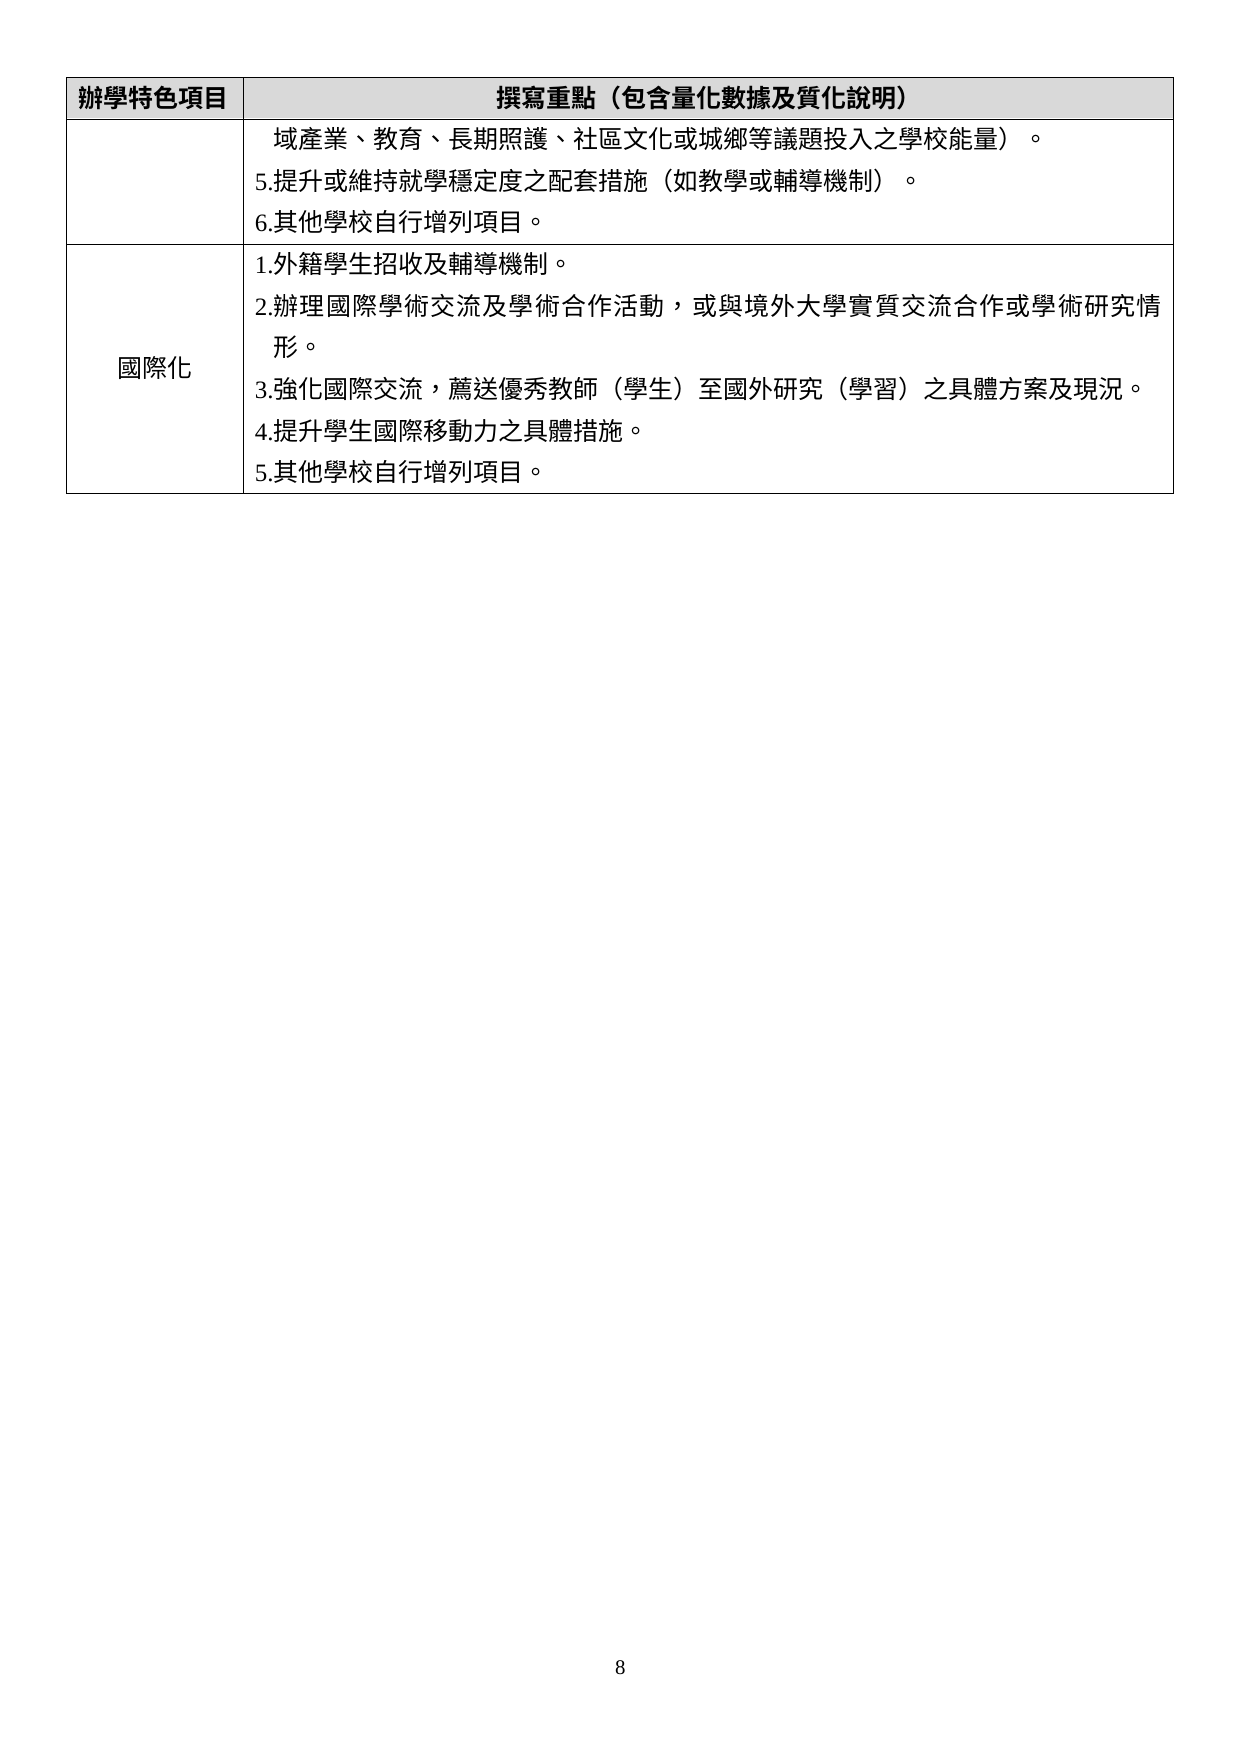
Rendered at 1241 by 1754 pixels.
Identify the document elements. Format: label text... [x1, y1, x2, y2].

table_cell 外籍學生招收及輔導機制。 辦理國際學術交流及學術合作活動，或與境外大學實質交流合作或學術研究情形。 強化國際交流，薦送優秀教師（學生）至國外研究（學習）之具體方案及現況。 提升學生國際移動力之具體措施。 其他學校自行增列項目。 [244, 245, 1173, 493]
table_cell 國際化 [67, 245, 243, 493]
table_header 撰寫重點（包含量化數據及質化說明） [244, 78, 1173, 118]
table_header 辦學特色項目 [67, 78, 243, 118]
table_cell [67, 120, 243, 243]
table_cell 域產業、教育、長期照護、社區文化或城鄉等議題投入之學校能量）。 提升或維持就學穩定度之配套措施（如教學或輔導機制）。 其他學校自行增列項目。 [244, 120, 1173, 243]
